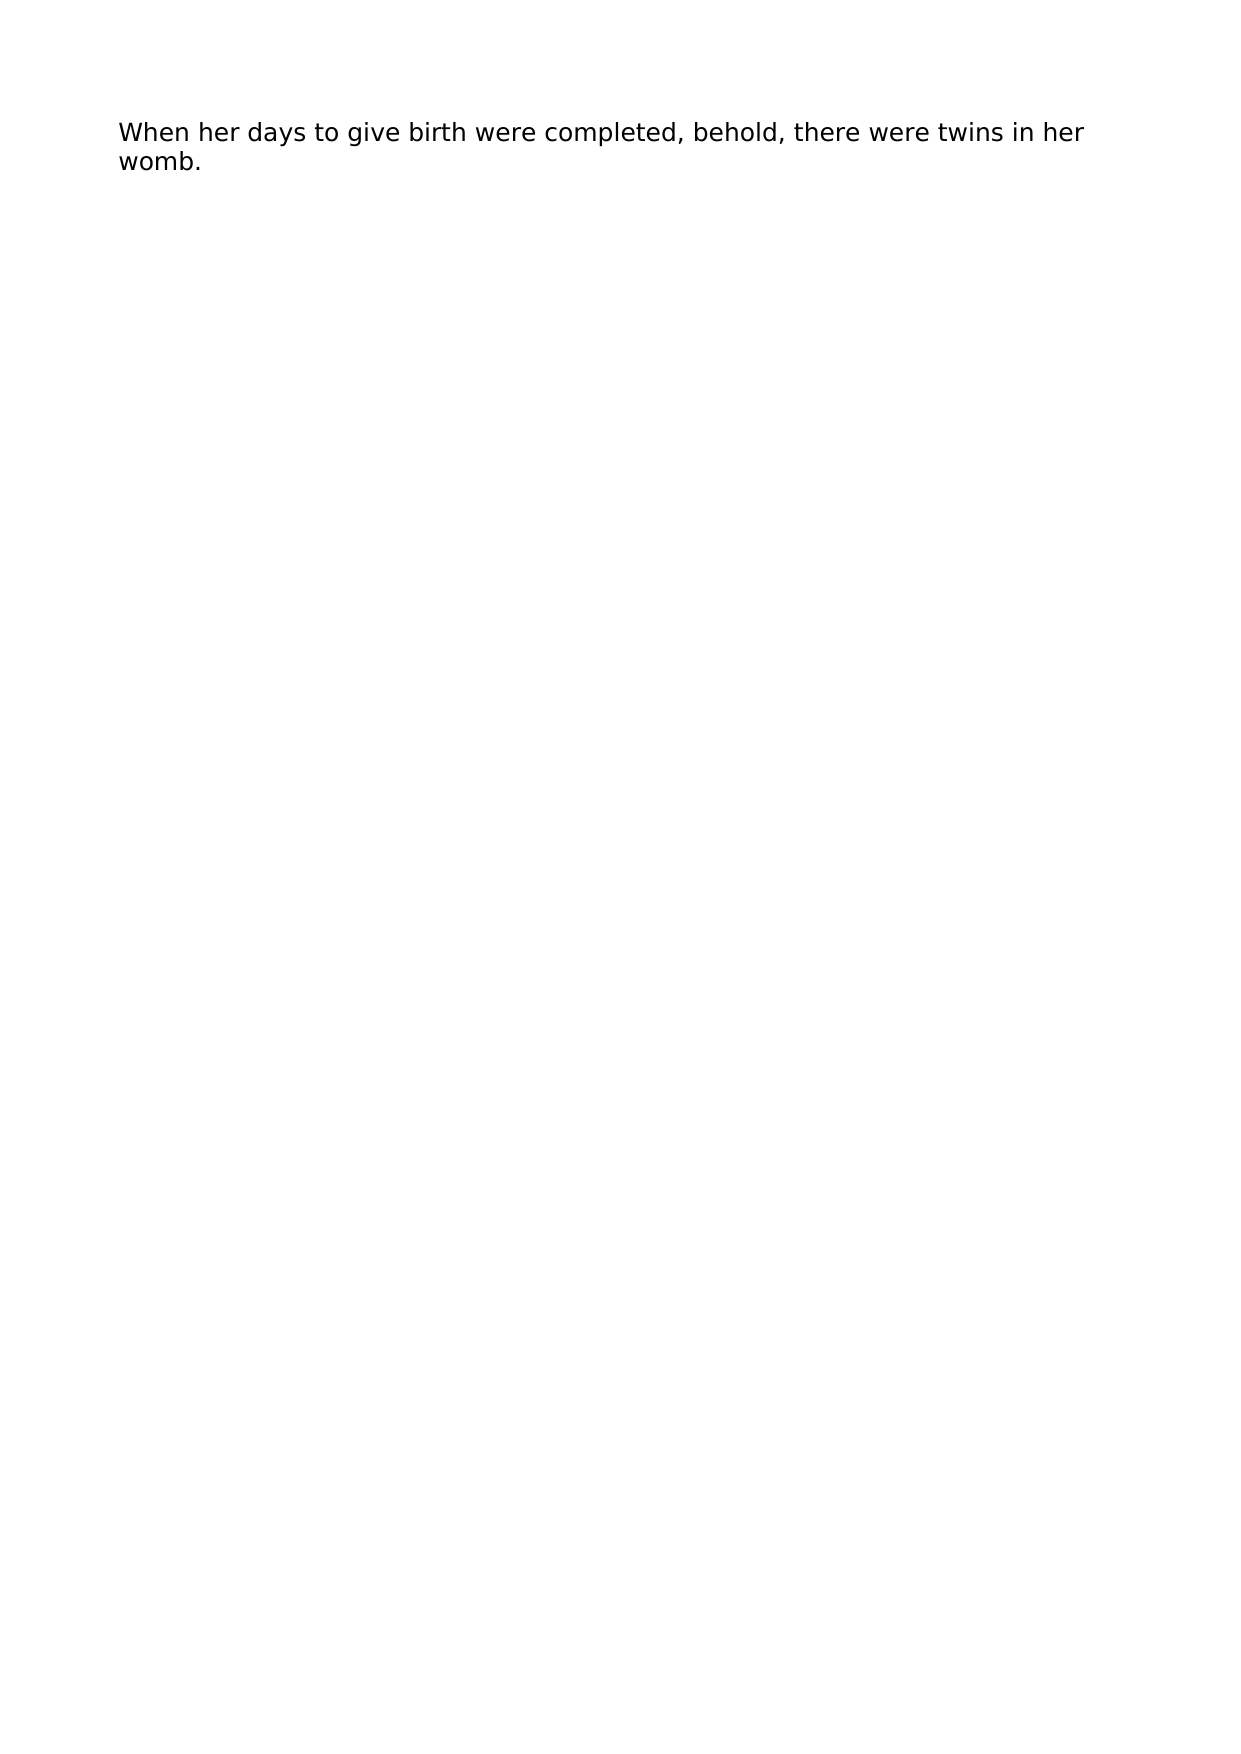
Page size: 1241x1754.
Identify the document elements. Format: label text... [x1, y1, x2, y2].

text When her days to give birth were completed, behold, there were twins in her womb. [118, 118, 1122, 176]
